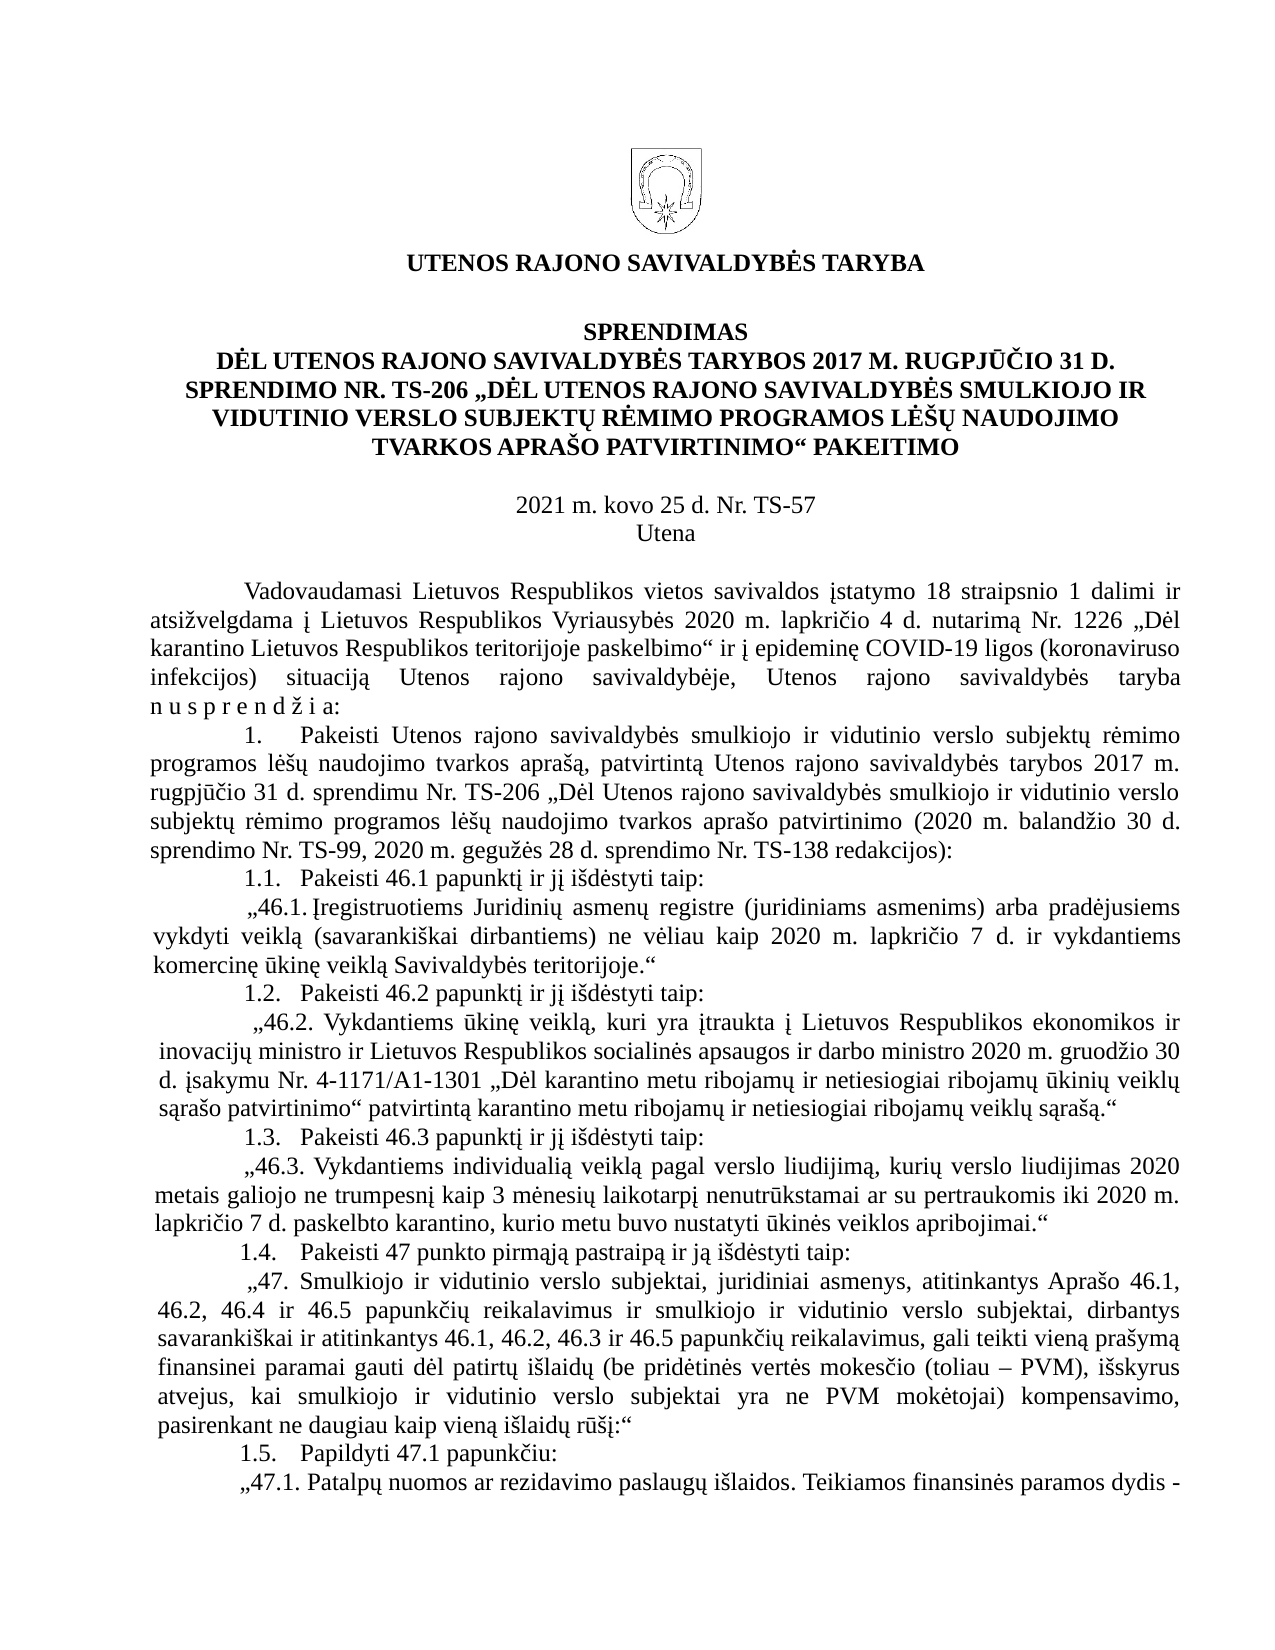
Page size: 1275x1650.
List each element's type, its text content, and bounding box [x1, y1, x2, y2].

text 1.2. Pakeisti 46.2 papunktį ir jį išdėstyti taip: [150, 978, 1181, 1007]
text 1. Pakeisti Utenos rajono savivaldybės smulkiojo ir vidutinio verslo subjektų rėmimo programos lėšų naudojimo tvarkos aprašą, patvirtintą Utenos rajono savivaldybės tarybos 2017 m. rugpjūčio 31 d. sprendimu Nr. TS-206 „Dėl Utenos rajono savivaldybės smulkiojo ir vidutinio verslo subjektų rėmimo programos lėšų naudojimo tvarkos aprašo patvirtinimo (2020 m. balandžio 30 d. sprendimo Nr. TS-99, 2020 m. gegužės 28 d. sprendimo Nr. TS-138 redakcijos): [150, 720, 1181, 863]
text SPRENDIMAS [150, 317, 1181, 346]
text DĖL UTENOS RAJONO SAVIVALDYBĖS TARYBOS 2017 M. RUGPJŪČIO 31 D. SPRENDIMO NR. TS-206 „DĖL UTENOS RAJONO SAVIVALDYBĖS SMULKIOJO IR VIDUTINIO VERSLO SUBJEKTŲ RĖMIMO PROGRAMOS LĖŠŲ NAUDOJIMO TVARKOS APRAŠO PATVIRTINIMO“ PAKEITIMO [150, 346, 1181, 461]
text „46.3. Vykdantiems individualią veiklą pagal verslo liudijimą, kurių verslo liudijimas 2020 metais galiojo ne trumpesnį kaip 3 mėnesių laikotarpį nenutrūkstamai ar su pertraukomis iki 2020 m. lapkričio 7 d. paskelbto karantino, kurio metu buvo nustatyti ūkinės veiklos apribojimai.“ [154, 1151, 1181, 1237]
text 2021 m. kovo 25 d. Nr. TS-57 [150, 490, 1181, 518]
text „46.2. Vykdantiems ūkinę veiklą, kuri yra įtraukta į Lietuvos Respublikos ekonomikos ir inovacijų ministro ir Lietuvos Respublikos socialinės apsaugos ir darbo ministro 2020 m. gruodžio 30 d. įsakymu Nr. 4-1171/A1-1301 „Dėl karantino metu ribojamų ir netiesiogiai ribojamų ūkinių veiklų sąrašo patvirtinimo“ patvirtintą karantino metu ribojamų ir netiesiogiai ribojamų veiklų sąrašą.“ [159, 1007, 1181, 1122]
text „47. Smulkiojo ir vidutinio verslo subjektai, juridiniai asmenys, atitinkantys Aprašo 46.1, 46.2, 46.4 ir 46.5 papunkčių reikalavimus ir smulkiojo ir vidutinio verslo subjektai, dirbantys savarankiškai ir atitinkantys 46.1, 46.2, 46.3 ir 46.5 papunkčių reikalavimus, gali teikti vieną prašymą finansinei paramai gauti dėl patirtų išlaidų (be pridėtinės vertės mokesčio (toliau – PVM), išskyrus atvejus, kai smulkiojo ir vidutinio verslo subjektai yra ne PVM mokėtojai) kompensavimo, pasirenkant ne daugiau kaip vieną išlaidų rūšį:“ [157, 1266, 1181, 1438]
text „47.1. Patalpų nuomos ar rezidavimo paslaugų išlaidos. Teikiamos finansinės paramos dydis [150, 1467, 1181, 1496]
text UTENOS RAJONO SAVIVALDYBĖS TARYBA [150, 248, 1181, 276]
text „46.1. Įregistruotiems Juridinių asmenų registre (juridiniams asmenims) arba pradėjusiems vykdyti veiklą (savarankiškai dirbantiems) ne vėliau kaip 2020 m. lapkričio 7 d. ir vykdantiems komercinę ūkinę veiklą Savivaldybės teritorijoje.“ [153, 892, 1181, 978]
text 1.4. Pakeisti 47 punkto pirmąją pastraipą ir ją išdėstyti taip: [150, 1237, 1181, 1266]
text Vadovaudamasi Lietuvos Respublikos vietos savivaldos įstatymo 18 straipsnio 1 dalimi ir atsižvelgdama į Lietuvos Respublikos Vyriausybės 2020 m. lapkričio 4 d. nutarimą Nr. 1226 „Dėl karantino Lietuvos Respublikos teritorijoje paskelbimo“ ir į epideminę COVID-19 ligos (koronaviruso infekcijos) situaciją Utenos rajono savivaldybėje, Utenos rajono savivaldybės taryba nusprendžia: [150, 576, 1181, 720]
text 1.5. Papildyti 47.1 papunkčiu: [150, 1438, 1181, 1467]
text Utena [150, 518, 1181, 547]
text 1.1. Pakeisti 46.1 papunktį ir jį išdėstyti taip: [150, 863, 1181, 892]
text 1.3. Pakeisti 46.3 papunktį ir jį išdėstyti taip: [150, 1122, 1181, 1151]
